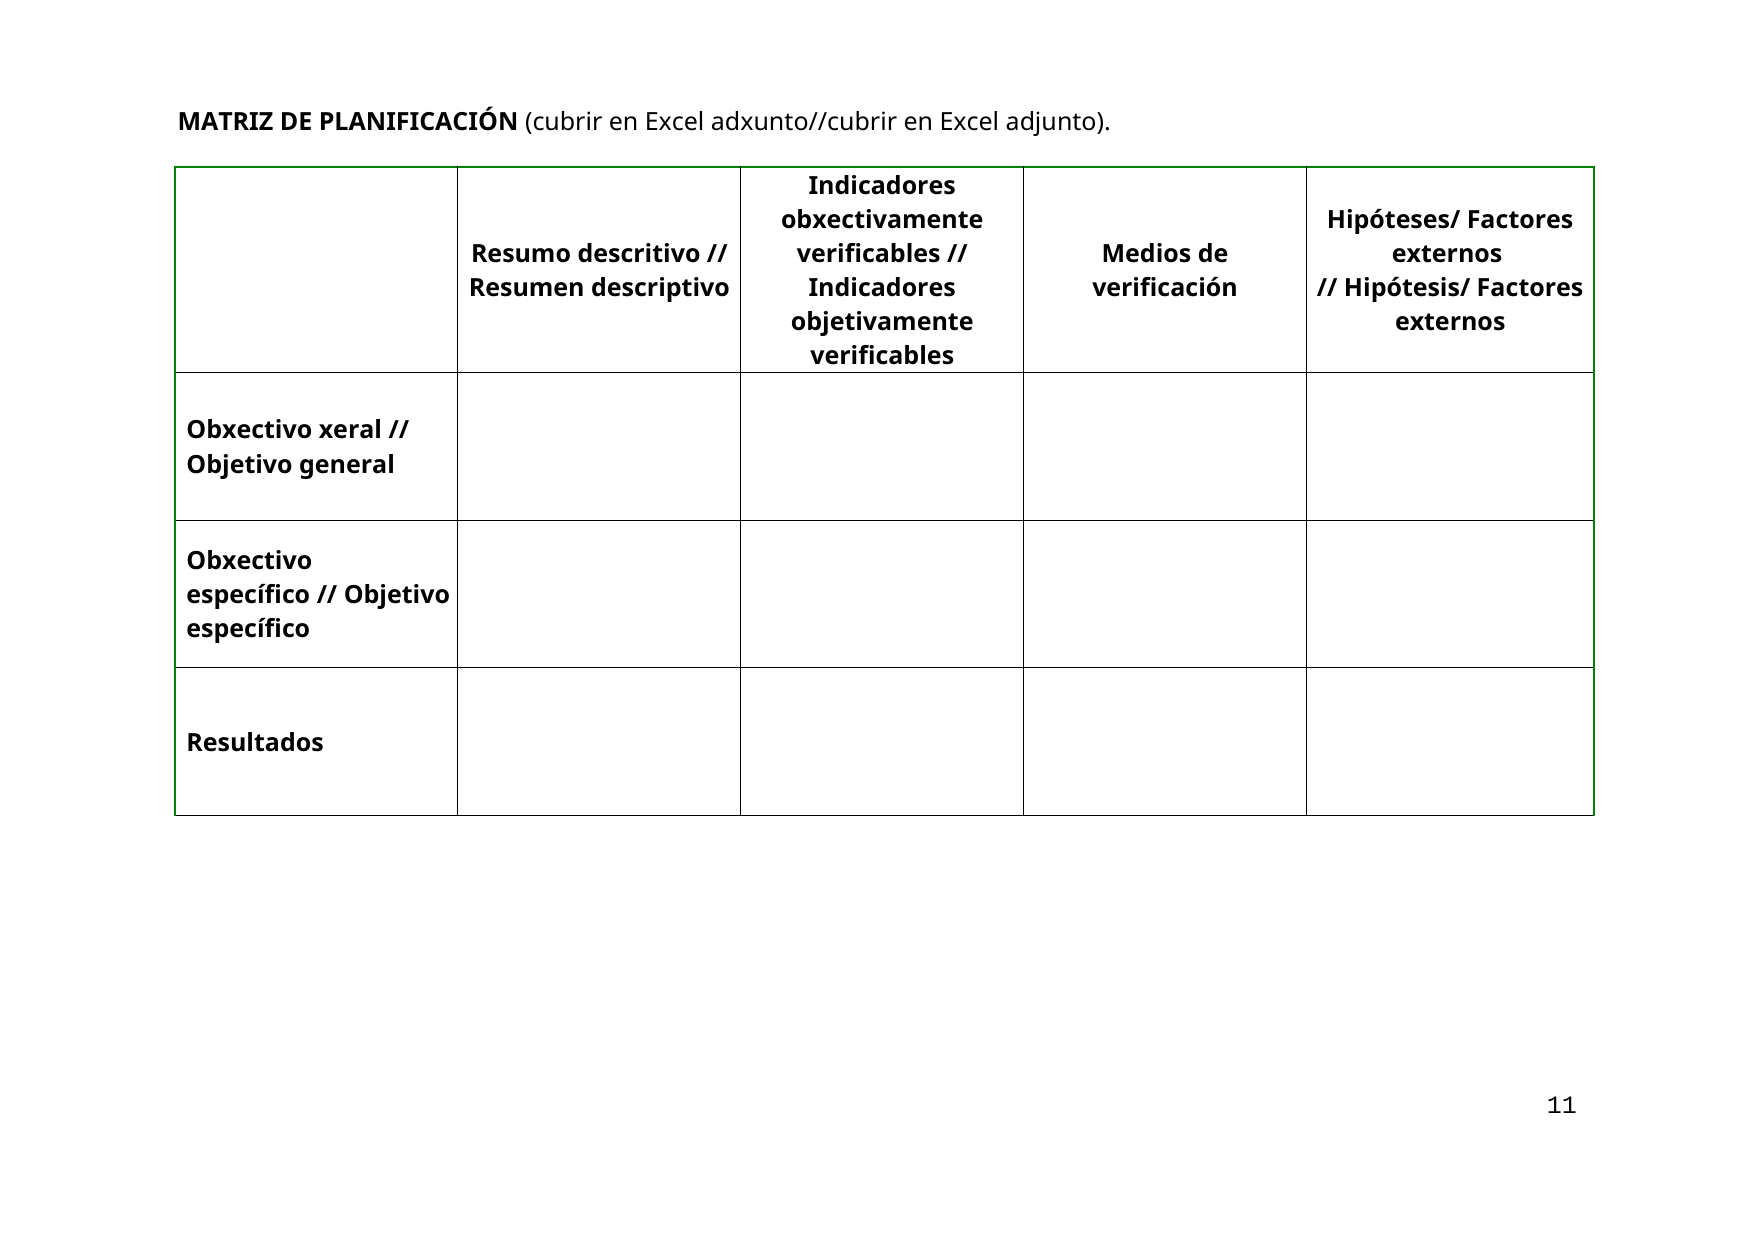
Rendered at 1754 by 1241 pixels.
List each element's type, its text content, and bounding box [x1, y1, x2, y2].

table_header [176, 168, 457, 372]
table_cell [1024, 373, 1306, 519]
table_header Resumo descritivo // Resumen descriptivo [458, 168, 740, 372]
table_cell [741, 521, 1023, 667]
table_cell [458, 668, 740, 815]
table_header Hipóteses/ Factores externos // Hipótesis/ Factores externos [1307, 168, 1593, 372]
table_header Indicadores obxectivamente verificables // Indicadores objetivamente verificables [741, 168, 1023, 372]
table_cell [1024, 668, 1306, 815]
table_cell [458, 373, 740, 519]
table_cell [1024, 521, 1306, 667]
text MATRIZ DE PLANIFICACIÓN (cubrir en Excel adxunto//cubrir en Excel adjunto). [177, 103, 1577, 137]
table_cell [1307, 668, 1593, 815]
table_cell [1307, 373, 1593, 519]
table_cell [741, 373, 1023, 519]
table_cell Obxectivo xeral // Objetivo general [176, 373, 457, 519]
table_header Medios de verificación [1024, 168, 1306, 372]
table_cell Resultados [176, 668, 457, 815]
table_cell [1307, 521, 1593, 667]
table_cell Obxectivo específico // Objetivo específico [176, 521, 457, 667]
table_cell [458, 521, 740, 667]
table_cell [741, 668, 1023, 815]
